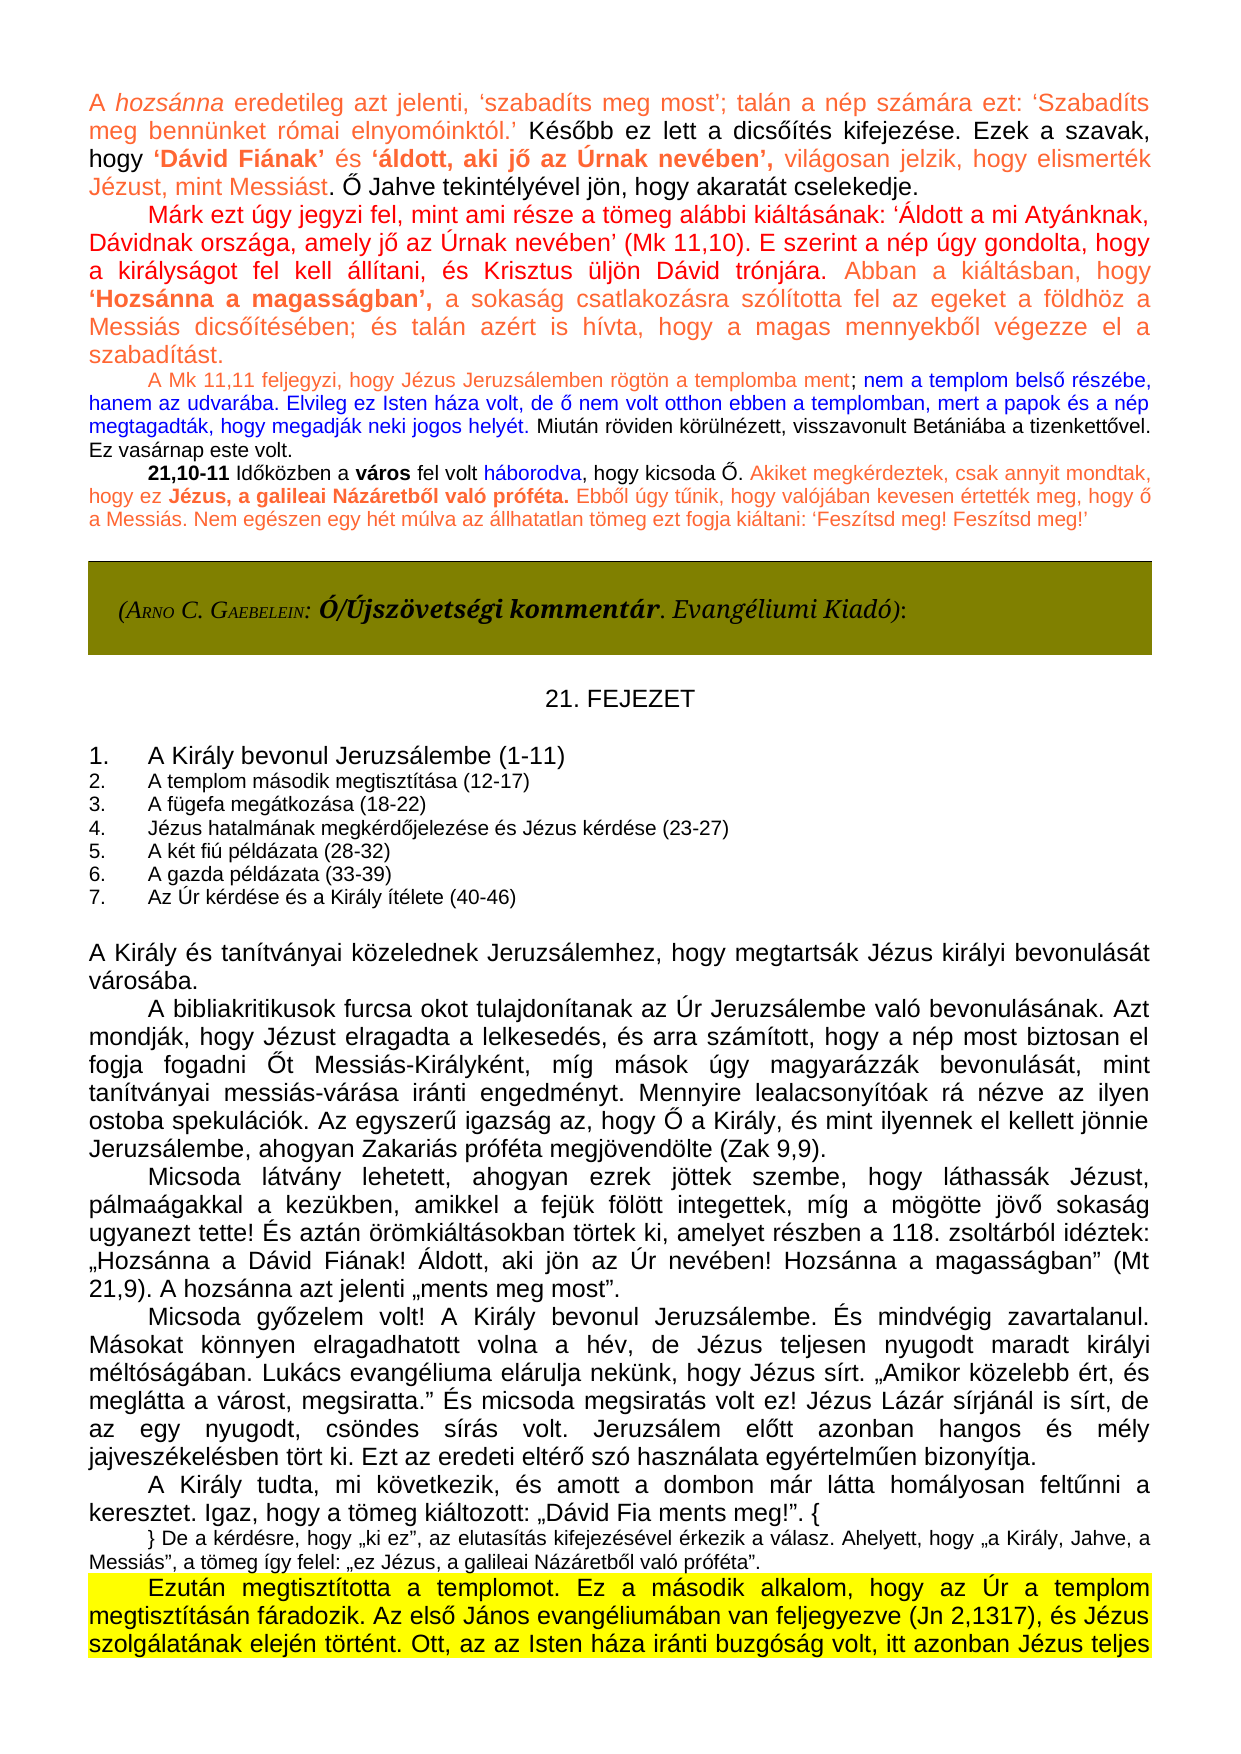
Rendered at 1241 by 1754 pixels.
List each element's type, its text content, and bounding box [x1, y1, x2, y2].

text A hozsánna eredetileg azt jelenti, ‘szabadíts meg most’; talán a nép számára ezt: ‘Szabadíts meg bennünket római elnyomóinktól.’ Később ez lett a dicsőítés kifejezése. Ezek a szavak, hogy ‘Dávid Fiának’ és ‘áldott, aki jő az Úrnak nevében’, világosan jelzik, hogy elismerték Jézust, mint Messiást. Ő Jahve tekintélyével jön, hogy akaratát cselekedje. [88, 88, 1152, 201]
text 1. A Király bevonul Jeruzsálembe (1-11) [88, 742, 1152, 770]
text 5. A két fiú példázata (28-32) [88, 839, 1152, 863]
text Micsoda látvány lehetett, ahogyan ezrek jöttek szembe, hogy láthassák Jézust, pálmaágakkal a kezükben, amikkel a fejük fölött integettek, míg a mögötte jövő sokaság ugyanezt tette! És aztán örömkiáltásokban törtek ki, amelyet részben a 118. zsoltárból idéztek: „Hozsánna a Dávid Fiának! Áldott, aki jön az Úr nevében! Hozsánna a magasságban” (Mt 21,9). A hozsánna azt jelenti „ments meg most”. [88, 1163, 1152, 1303]
text Márk ezt úgy jegyzi fel, mint ami része a tömeg alábbi kiáltásának: ‘Áldott a mi Atyánknak, Dávidnak országa, amely jő az Úrnak nevében’ (Mk 11,10). E szerint a nép úgy gondolta, hogy a királyságot fel kell állítani, és Krisztus üljön Dávid trónjára. Abban a kiáltásban, hogy ‘Hozsánna a magasságban’, a sokaság csatlakozásra szólította fel az egeket a földhöz a Messiás dicsőítésében; és talán azért is hívta, hogy a magas mennyekből végezze el a szabadítást. [88, 201, 1152, 369]
text 21. FEJEZET [88, 684, 1152, 712]
text Ezután megtisztította a templomot. Ez a második alkalom, hogy az Úr a templom megtisztításán fáradozik. Az első János evangéliumában van feljegyezve (Jn 2,1317), és Jézus szolgálatának elején történt. Ott, az az Isten háza iránti buzgóság volt, itt azonban Jézus teljes [88, 1573, 1152, 1658]
text (Arno C. Gaebelein: Ó/Újszövetségi kommentár. Evangéliumi Kiadó): [88, 562, 1152, 655]
text Micsoda győzelem volt! A Király bevonul Jeruzsálembe. És mindvégig zavartalanul. Másokat könnyen elragadhatott volna a hév, de Jézus teljesen nyugodt maradt királyi méltóságában. Lukács evangéliuma elárulja nekünk, hogy Jézus sírt. „Amikor közelebb ért, és meglátta a várost, megsiratta.” És micsoda megsiratás volt ez! Jézus Lázár sírjánál is sírt, de az egy nyugodt, csöndes sírás volt. Jeruzsálem előtt azonban hangos és mély jajveszékelésben tört ki. Ezt az eredeti eltérő szó használata egyértelműen bizonyítja. [88, 1303, 1152, 1471]
text 4. Jézus hatalmának megkérdőjelezése és Jézus kérdése (23-27) [88, 816, 1152, 839]
text 7. Az Úr kérdése és a Király ítélete (40-46) [88, 886, 1152, 909]
text } De a kérdésre, hogy „ki ez”, az elutasítás kifejezésével érkezik a válasz. Ahelyett, hogy „a Király, Jahve, a Messiás”, a tömeg így felel: „ez Jézus, a galileai Názáretből való próféta”. [88, 1527, 1152, 1573]
text 21,10-11 Időközben a város fel volt háborodva, hogy kicsoda Ő. Akiket megkérdeztek, csak annyit mondtak, hogy ez Jézus, a galileai Názáretből való próféta. Ebből úgy tűnik, hogy valójában kevesen értették meg, hogy ő a Messiás. Nem egészen egy hét múlva az állhatatlan tömeg ezt fogja kiáltani: ‘Feszítsd meg! Feszítsd meg!’ [88, 462, 1152, 531]
text A Mk 11,11 feljegyzi, hogy Jézus Jeruzsálemben rögtön a templomba ment; nem a templom belső részébe, hanem az udvarába. Elvileg ez Isten háza volt, de ő nem volt otthon ebben a templomban, mert a papok és a nép megtagadták, hogy megadják neki jogos helyét. Miután röviden körülnézett, visszavonult Betániába a tizenkettővel. Ez vasárnap este volt. [88, 369, 1152, 462]
text 3. A fügefa megátkozása (18-22) [88, 793, 1152, 816]
text A bibliakritikusok furcsa okot tulajdonítanak az Úr Jeruzsálembe való bevonulásának. Azt mondják, hogy Jézust elragadta a lelkesedés, és arra számított, hogy a nép most biztosan el fogja fogadni Őt Messiás-Királyként, míg mások úgy magyarázzák bevonulását, mint tanítványai messiás-várása iránti engedményt. Mennyire lealacsonyítóak rá nézve az ilyen ostoba spekulációk. Az egyszerű igazság az, hogy Ő a Király, és mint ilyennek el kellett jönnie Jeruzsálembe, ahogyan Zakariás próféta megjövendölte (Zak 9,9). [88, 995, 1152, 1163]
text A Király és tanítványai közelednek Jeruzsálemhez, hogy megtartsák Jézus királyi bevonulását városába. [88, 939, 1152, 995]
text 2. A templom második megtisztítása (12-17) [88, 770, 1152, 793]
text 6. A gazda példázata (33-39) [88, 863, 1152, 886]
text A Király tudta, mi következik, és amott a dombon már látta homályosan feltűnni a keresztet. Igaz, hogy a tömeg kiáltozott: „Dávid Fia ments meg!”. { [88, 1471, 1152, 1527]
